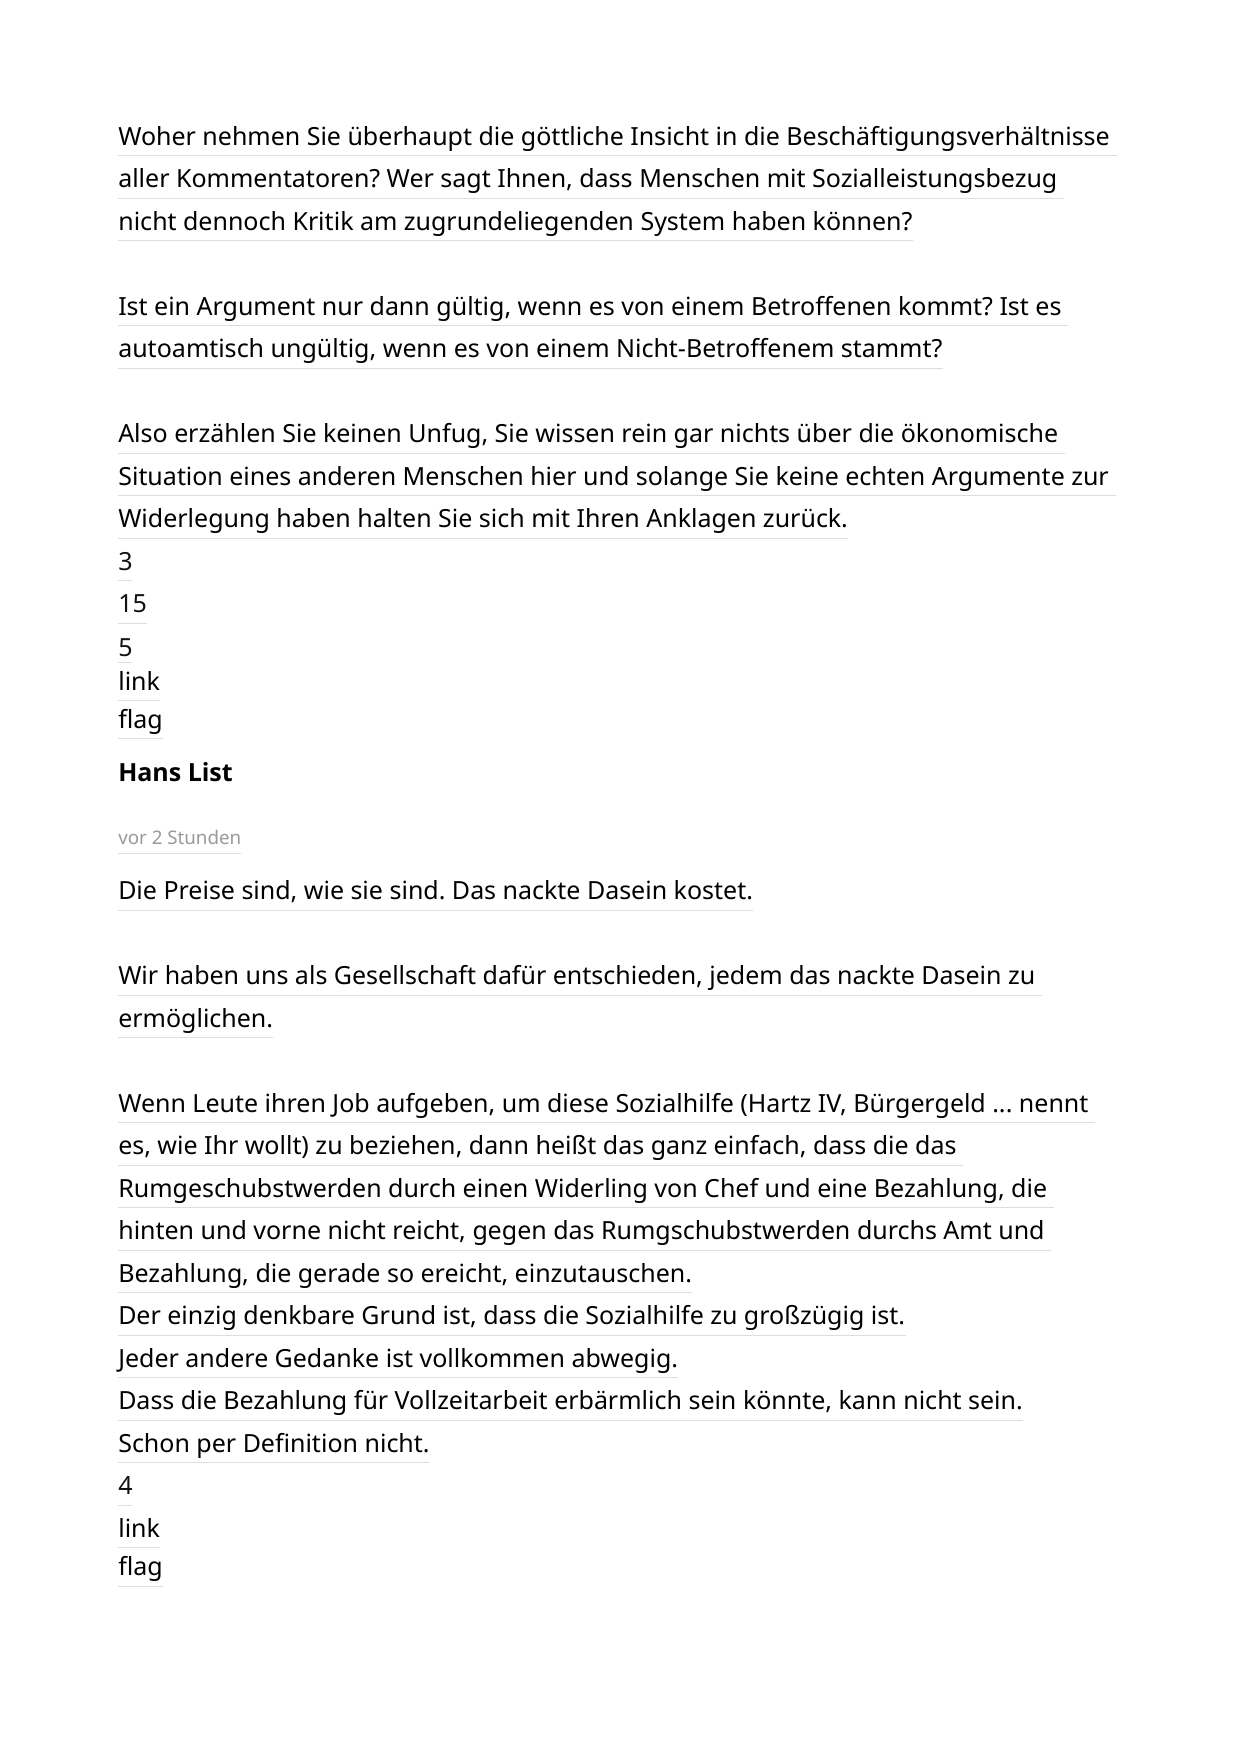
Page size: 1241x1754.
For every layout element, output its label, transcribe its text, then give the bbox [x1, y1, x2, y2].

text link [118, 1511, 1122, 1548]
text 4 [118, 1468, 1122, 1506]
text 15 [118, 586, 1122, 624]
text 3 [118, 543, 1122, 581]
text flag [118, 701, 1122, 739]
text Hans List [118, 755, 1122, 789]
text flag [118, 1548, 1122, 1587]
text vor 2 Stunden [118, 824, 1117, 854]
text link [118, 663, 1122, 701]
text Die Preise sind, wie sie sind. Das nackte Dasein kostet. Wir haben uns als Gesellschaft dafür entschieden, jedem das nackte Dasein zu ermöglichen. Wenn Leute ihren Job aufgeben, um diese Sozialhilfe (Hartz IV, Bürgergeld ... nennt es, wie Ihr wollt) zu beziehen, dann heißt das ganz einfach, dass die das Rumgeschubstwerden durch einen Widerling von Chef und eine Bezahlung, die hinten und vorne nicht reicht, gegen das Rumgschubstwerden durchs Amt und Bezahlung, die gerade so ereicht, einzutauschen. Der einzig denkbare Grund ist, dass die Sozialhilfe zu großzügig ist. Jeder andere Gedanke ist vollkommen abwegig. Dass die Bezahlung für Vollzeitarbeit erbärmlich sein könnte, kann nicht sein. Schon per Definition nicht. [118, 873, 1122, 1463]
text 5 [118, 628, 1122, 663]
text Woher nehmen Sie überhaupt die göttliche Insicht in die Beschäftigungsverhältnisse aller Kommentatoren? Wer sagt Ihnen, dass Menschen mit Sozialleistungsbezug nicht dennoch Kritik am zugrundeliegenden System haben können? Ist ein Argument nur dann gültig, wenn es von einem Betroffenen kommt? Ist es autoamtisch ungültig, wenn es von einem Nicht-Betroffenem stammt? Also erzählen Sie keinen Unfug, Sie wissen rein gar nichts über die ökonomische Situation eines anderen Menschen hier und solange Sie keine echten Argumente zur Widerlegung haben halten Sie sich mit Ihren Anklagen zurück. [118, 118, 1122, 539]
